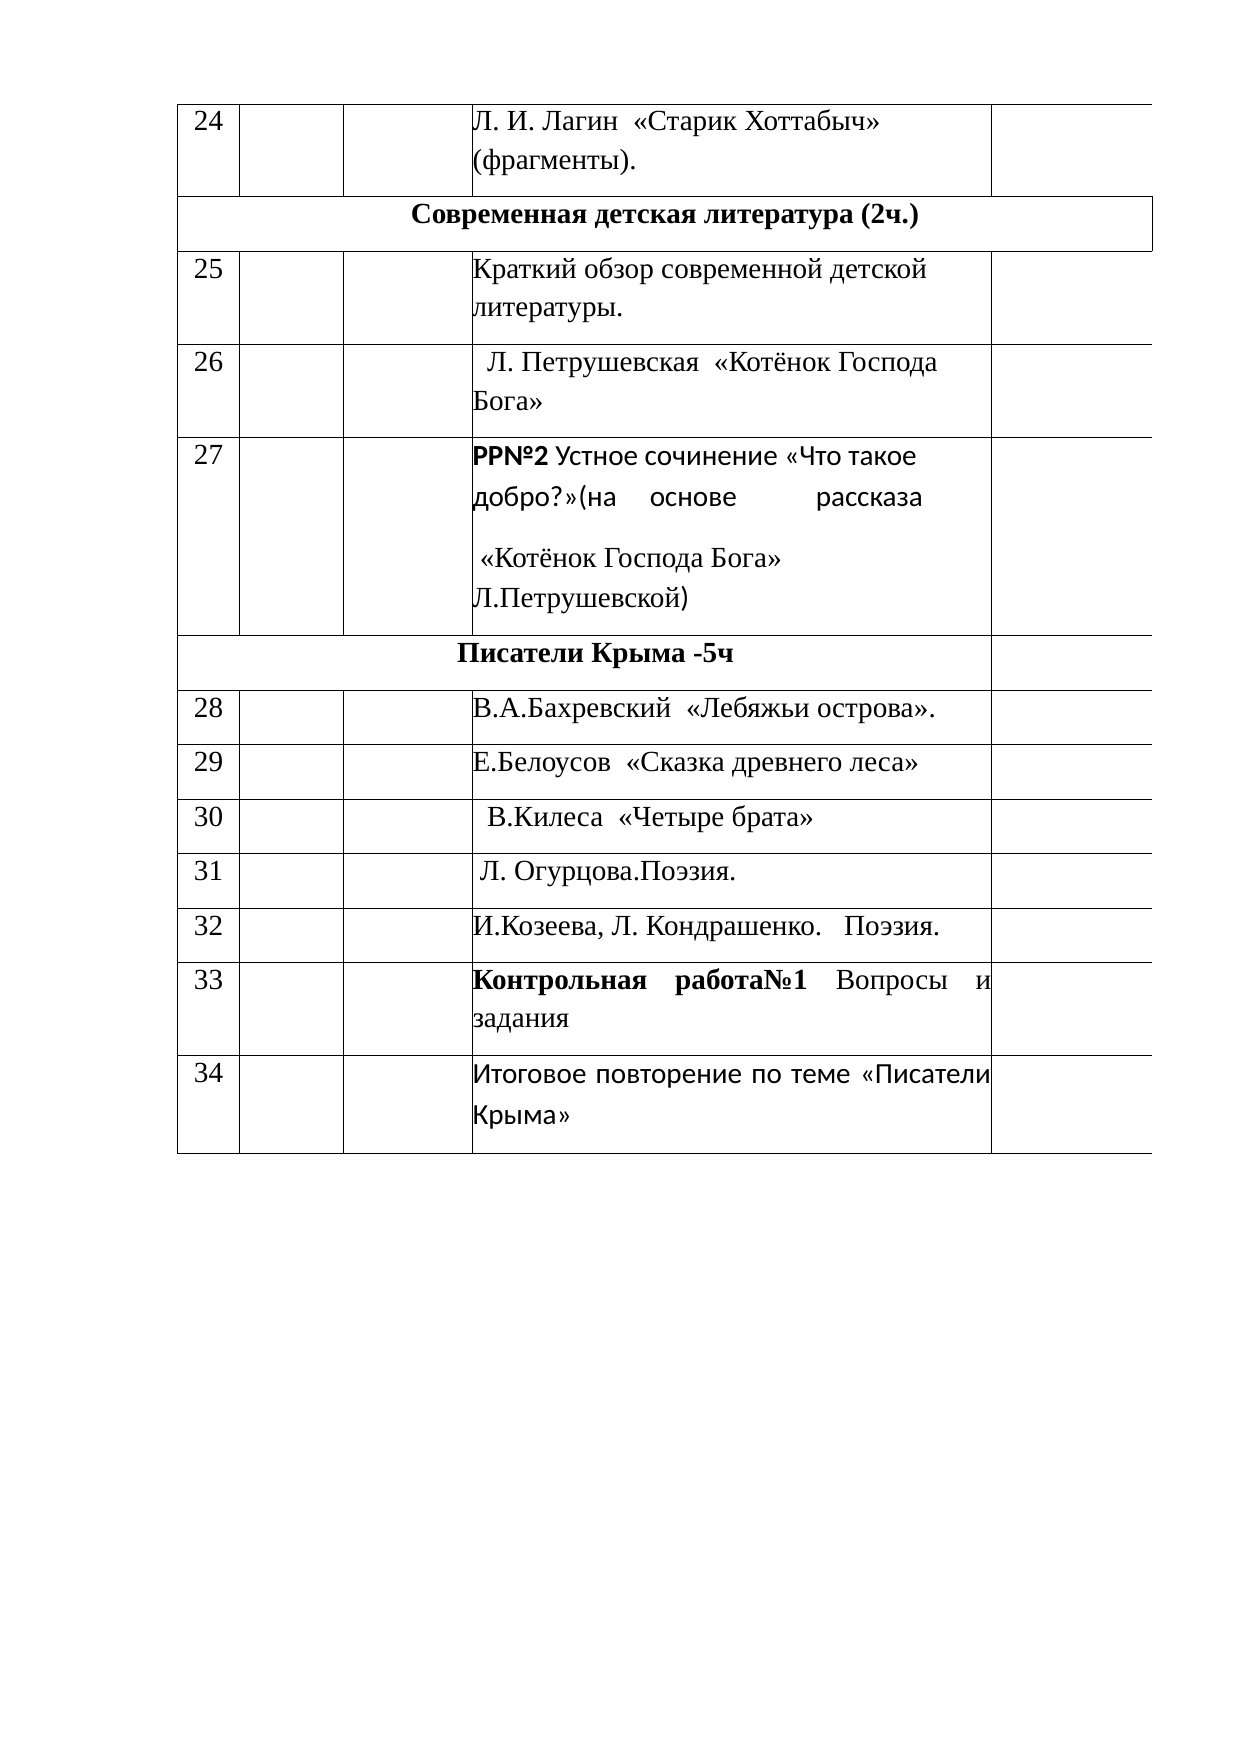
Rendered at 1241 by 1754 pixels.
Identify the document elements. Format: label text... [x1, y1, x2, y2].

table_cell 28 [178, 691, 239, 744]
table_cell [344, 909, 472, 962]
table_cell [992, 963, 1152, 1055]
table_cell Итоговое повторение по теме «Писатели Крыма» [473, 1056, 991, 1152]
table_cell В.А.Бахревский «Лебяжьи острова». [473, 691, 991, 744]
table_cell [344, 438, 472, 635]
table_cell [992, 252, 1152, 344]
table_cell РР№2 Устное сочинение «Что такое добро?»(на основе рассказа «Котёнок Господа Бога» Л.Петрушевской) [473, 438, 991, 635]
table_cell [240, 252, 343, 344]
table_cell [240, 345, 343, 437]
table_cell В.Килеса «Четыре брата» [473, 800, 991, 853]
table_cell [344, 1056, 472, 1152]
table_cell 32 [178, 909, 239, 962]
table_cell Писатели Крыма -5ч [178, 636, 991, 689]
table_cell [992, 105, 1152, 196]
table_cell Краткий обзор современной детской литературы. [473, 252, 991, 344]
table_cell [240, 854, 343, 907]
table_cell [992, 345, 1152, 437]
table_cell [992, 745, 1152, 798]
table_cell Е.Белоусов «Сказка древнего леса» [473, 745, 991, 798]
table_cell [992, 438, 1152, 635]
table_cell [240, 745, 343, 798]
table_cell [240, 909, 343, 962]
table_cell [344, 105, 472, 196]
table_cell [344, 345, 472, 437]
table_cell [344, 745, 472, 798]
table_cell [240, 963, 343, 1055]
table_cell И.Козеева, Л. Кондрашенко. Поэзия. [473, 909, 991, 962]
table_cell Контрольная работа№1 Вопросы и задания [473, 963, 991, 1055]
table_cell [240, 105, 343, 196]
table_cell [992, 691, 1152, 744]
table_cell Л. Петрушевская «Котёнок Господа Бога» [473, 345, 991, 437]
table_cell 24 [178, 105, 239, 196]
table_cell [992, 800, 1152, 853]
table_cell Л. И. Лагин «Старик Хоттабыч» (фрагменты). [473, 105, 991, 196]
table_cell 29 [178, 745, 239, 798]
table_cell Современная детская литература (2ч.) [178, 197, 1152, 251]
table_cell 26 [178, 345, 239, 437]
table_cell 31 [178, 854, 239, 907]
table_cell [240, 800, 343, 853]
table_cell [240, 1056, 343, 1152]
table_cell Л. Огурцова.Поэзия. [473, 854, 991, 907]
table_cell [992, 854, 1152, 907]
table_cell [992, 909, 1152, 962]
table_cell [240, 691, 343, 744]
table_cell 27 [178, 438, 239, 635]
table_cell 25 [178, 252, 239, 344]
table_cell 30 [178, 800, 239, 853]
table_cell [992, 1056, 1152, 1152]
table_cell [344, 854, 472, 907]
table_cell [240, 438, 343, 635]
table_cell [344, 963, 472, 1055]
table_cell 33 [178, 963, 239, 1055]
table_cell [344, 800, 472, 853]
table_cell 34 [178, 1056, 239, 1152]
table_cell [344, 691, 472, 744]
table_cell [992, 636, 1152, 689]
table_cell [344, 252, 472, 344]
